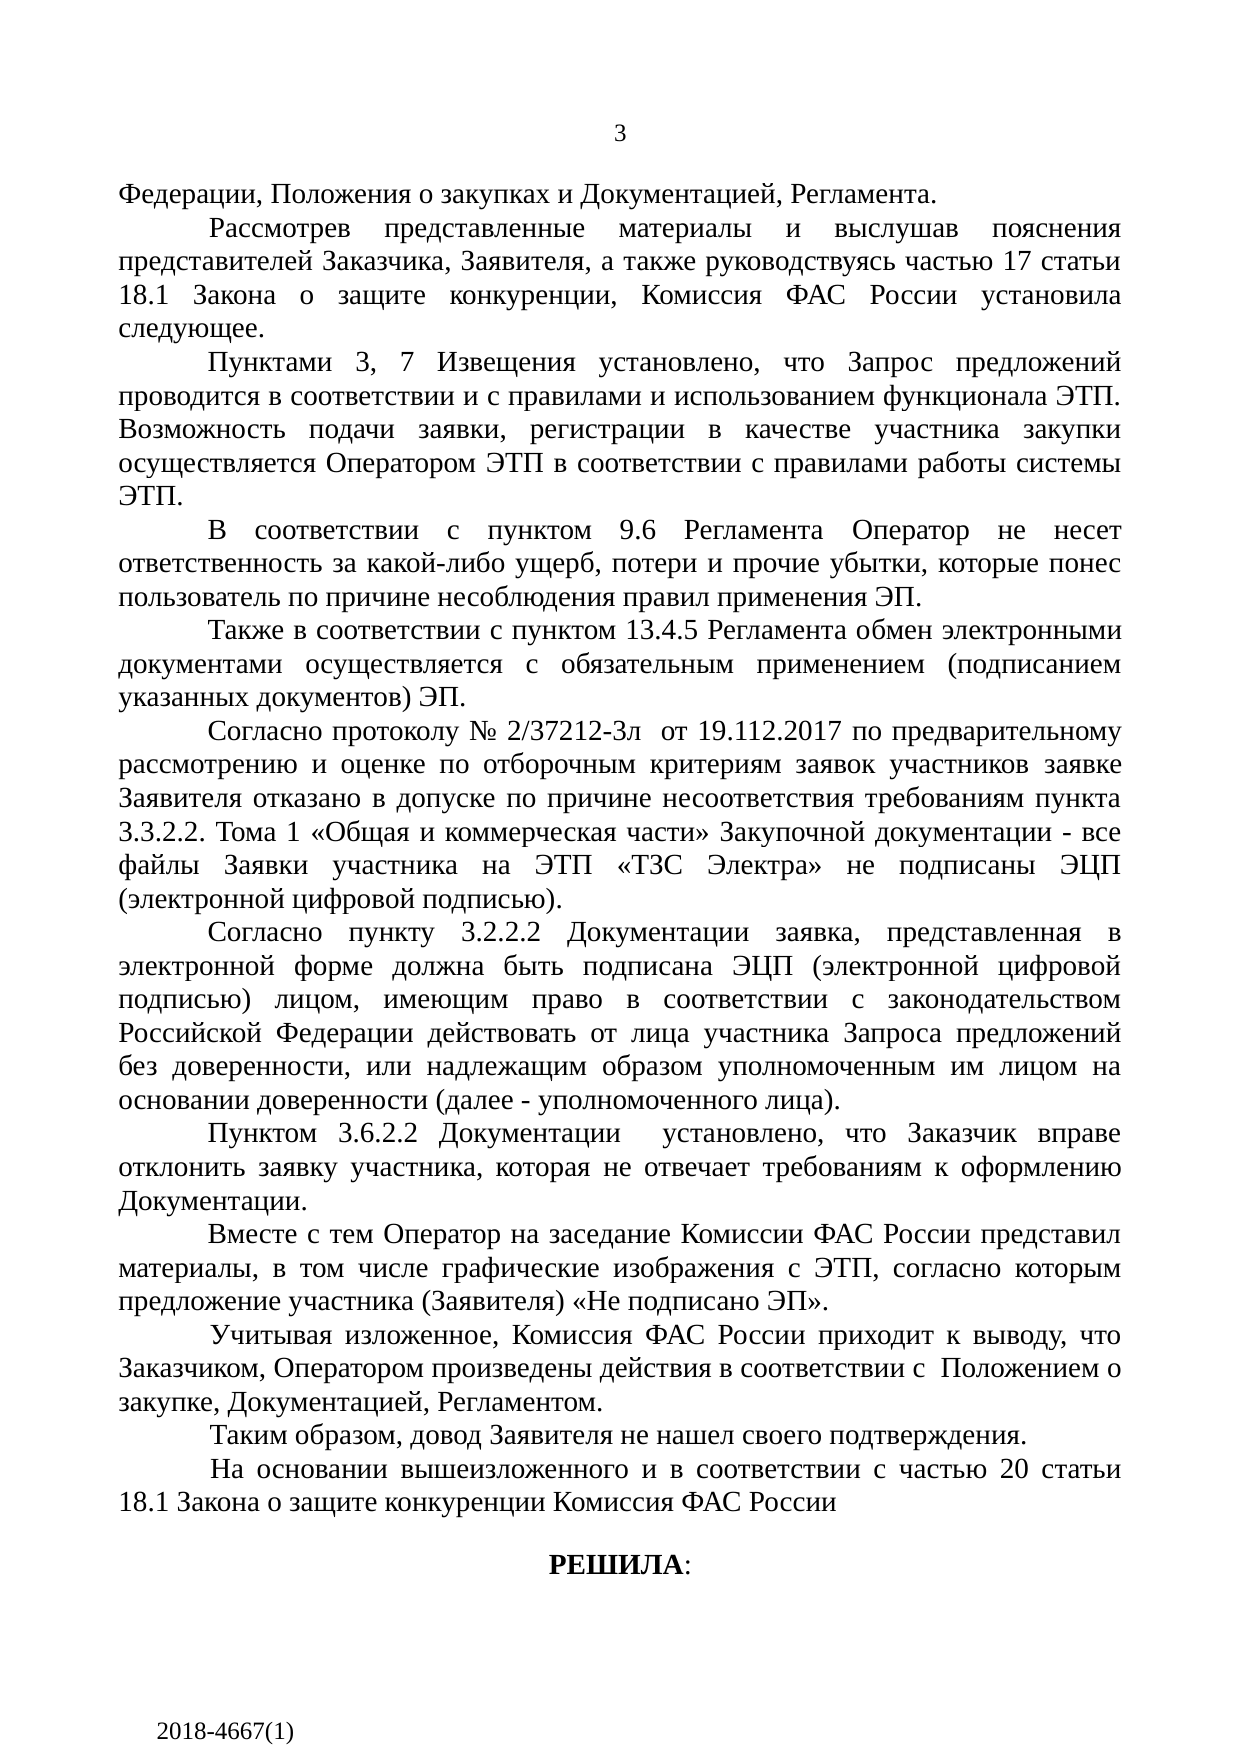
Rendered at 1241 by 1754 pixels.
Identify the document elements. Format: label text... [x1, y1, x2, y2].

text Рассмотрев представленные материалы и выслушав пояснения представителей Заказчика, Заявителя, а также руководствуясь частью 17 статьи 18.1 Закона о защите конкуренции, Комиссия ФАС России установила следующее. [118, 210, 1122, 344]
text РЕШИЛА: [118, 1547, 1122, 1580]
text Учитывая изложенное, Комиссия ФАС России приходит к выводу, что Заказчиком, Оператором произведены действия в соответствии с Положением о закупке, Документацией, Регламентом. [118, 1317, 1122, 1417]
text В соответствии с пунктом 9.6 Регламента Оператор не несет ответственность за какой-либо ущерб, потери и прочие убытки, которые понес пользователь по причине несоблюдения правил применения ЭП. [118, 512, 1122, 612]
text Федерации, Положения о закупках и Документацией, Регламента. [118, 176, 1122, 210]
text Пунктами 3, 7 Извещения установлено, что Запрос предложений проводится в соответствии и с правилами и использованием функционала ЭТП. Возможность подачи заявки, регистрации в качестве участника закупки осуществляется Оператором ЭТП в соответствии с правилами работы системы ЭТП. [118, 344, 1122, 512]
text Также в соответствии с пунктом 13.4.5 Регламента обмен электронными документами осуществляется с обязательным применением (подписанием указанных документов) ЭП. [118, 612, 1122, 713]
text Вместе с тем Оператор на заседание Комиссии ФАС России представил материалы, в том числе графические изображения с ЭТП, согласно которым предложение участника (Заявителя) «Не подписано ЭП». [118, 1216, 1122, 1317]
text Согласно протоколу № 2/37212-3л от 19.112.2017 по предварительному рассмотрению и оценке по отборочным критериям заявок участников заявке Заявителя отказано в допуске по причине несоответствия требованиям пункта 3.3.2.2. Тома 1 «Общая и коммерческая части» Закупочной документации - все файлы Заявки участника на ЭТП «ТЗС Электра» не подписаны ЭЦП (электронной цифровой подписью). [118, 713, 1122, 914]
text На основании вышеизложенного и в соответствии с частью 20 статьи 18.1 Закона о защите конкуренции Комиссия ФАС России [118, 1451, 1122, 1518]
text Пунктом 3.6.2.2 Документации установлено, что Заказчик вправе отклонить заявку участника, которая не отвечает требованиям к оформлению Документации. [118, 1116, 1122, 1216]
text Согласно пункту 3.2.2.2 Документации заявка, представленная в электронной форме должна быть подписана ЭЦП (электронной цифровой подписью) лицом, имеющим право в соответствии с законодательством Российской Федерации действовать от лица участника Запроса предложений без доверенности, или надлежащим образом уполномоченным им лицом на основании доверенности (далее - уполномоченного лица). [118, 914, 1122, 1116]
text Таким образом, довод Заявителя не нашел своего подтверждения. [118, 1417, 1122, 1451]
